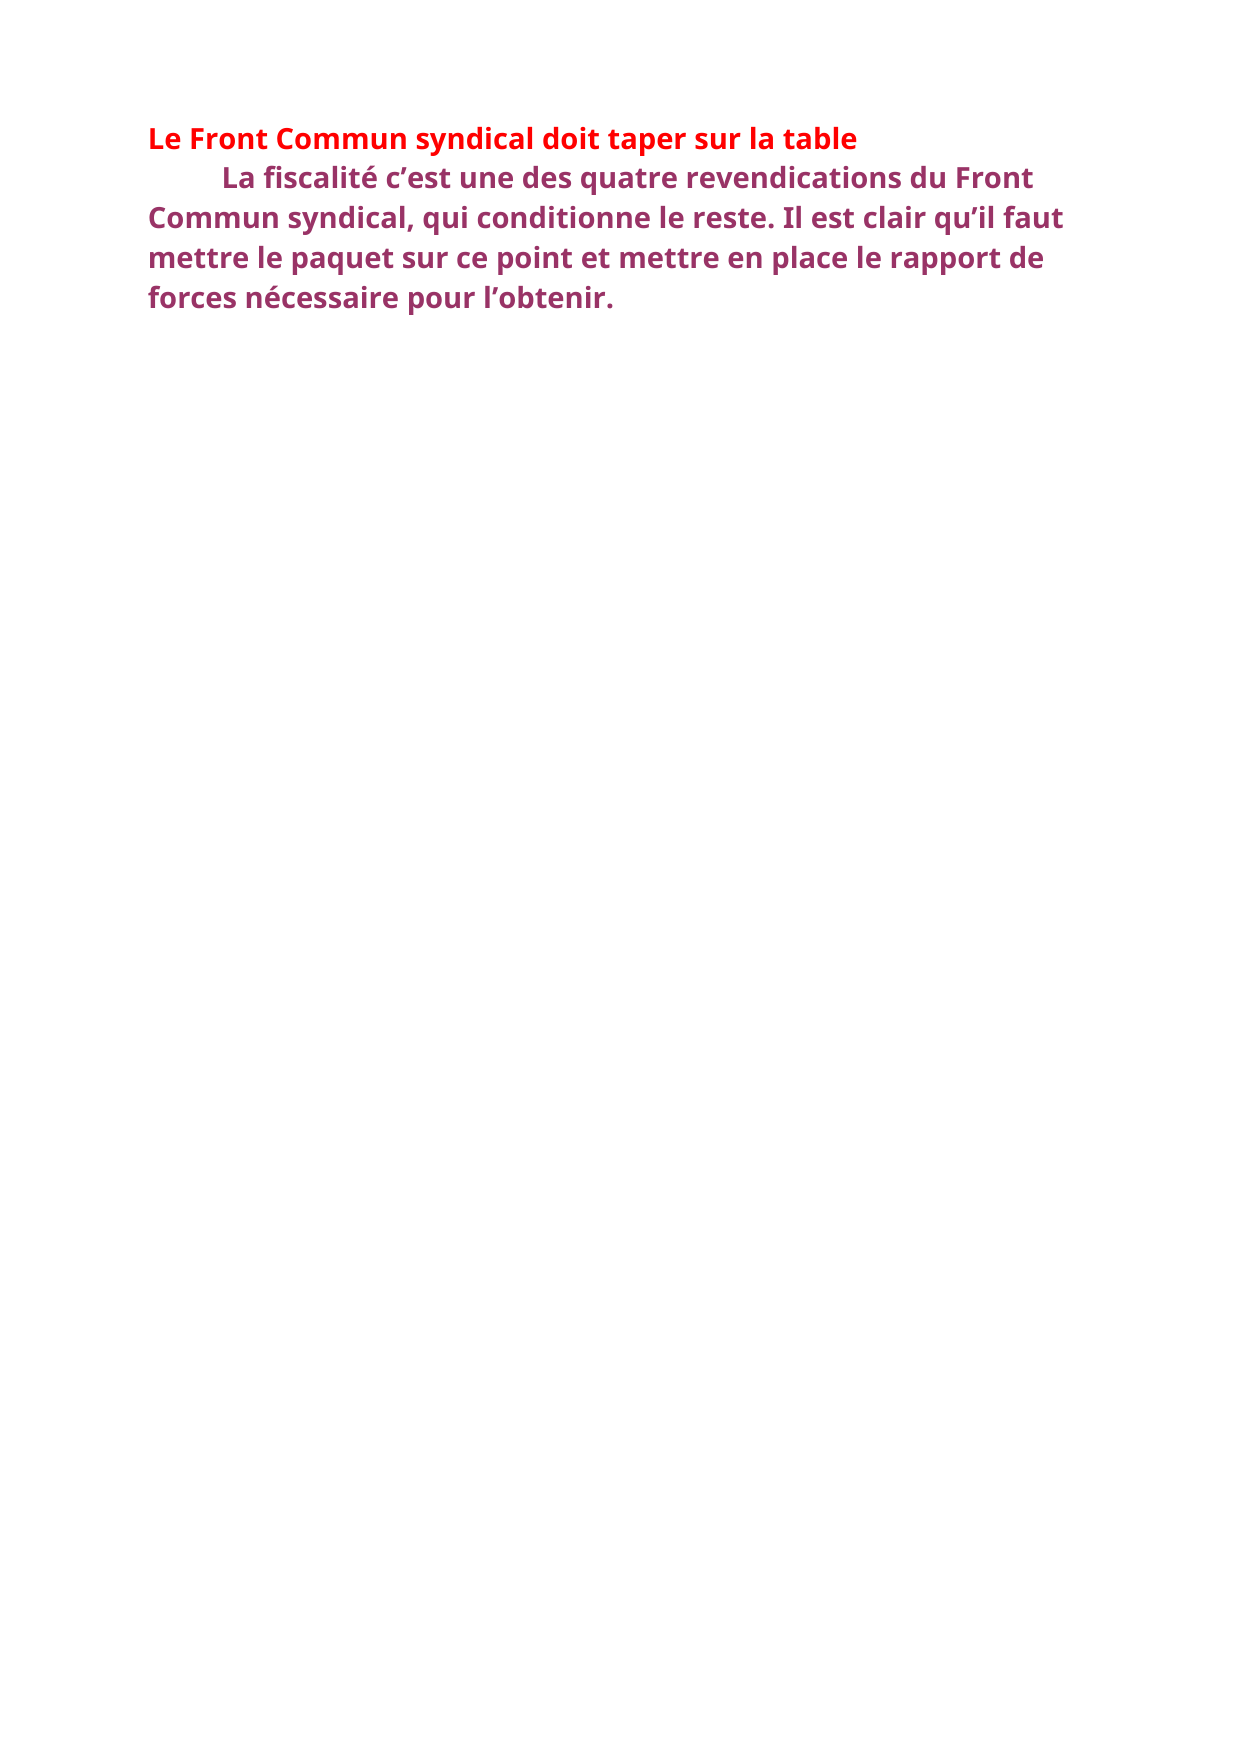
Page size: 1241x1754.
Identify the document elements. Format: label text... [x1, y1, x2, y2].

text La fiscalité c’est une des quatre revendications du Front Commun syndical, qui conditionne le reste. Il est clair qu’il faut mettre le paquet sur ce point et mettre en place le rapport de forces nécessaire pour l’obtenir. [148, 158, 1092, 317]
text Le Front Commun syndical doit taper sur la table [148, 118, 1092, 158]
